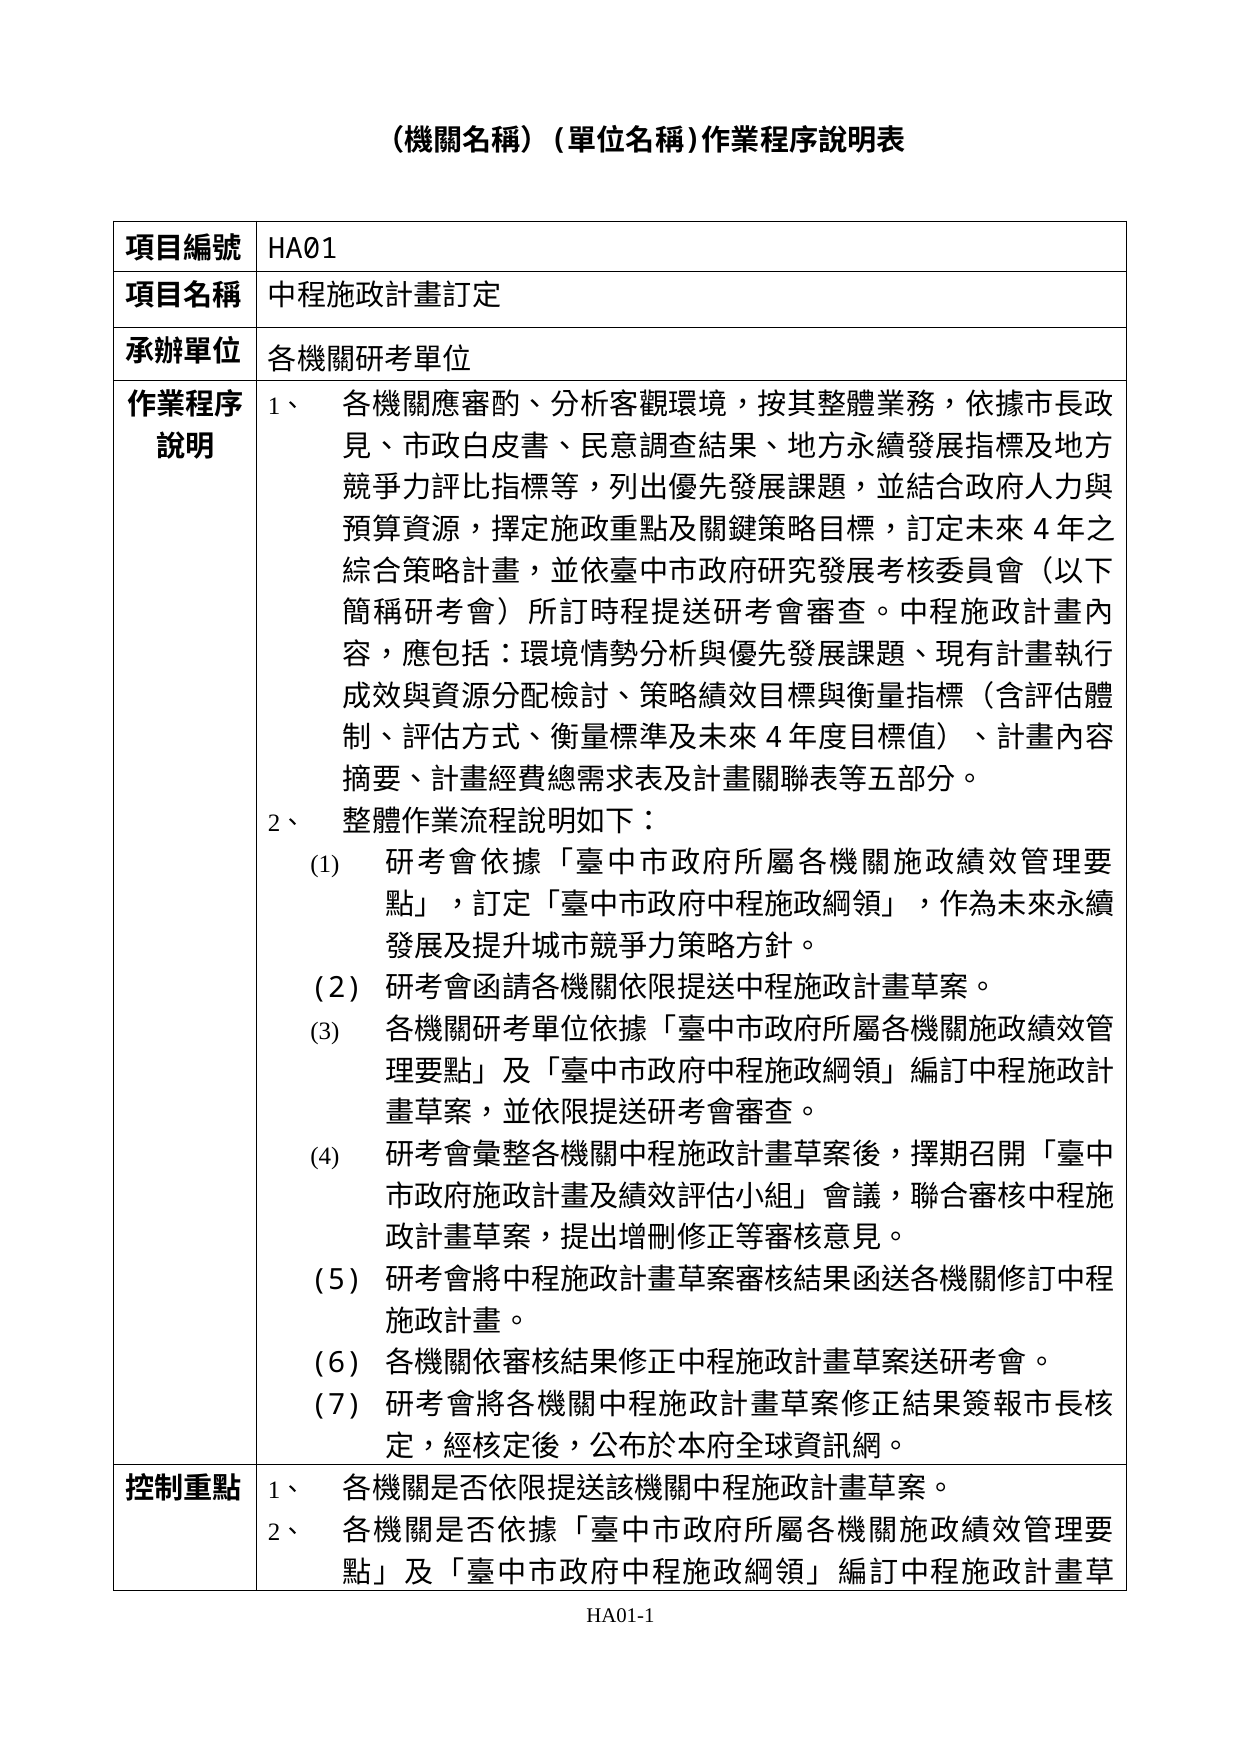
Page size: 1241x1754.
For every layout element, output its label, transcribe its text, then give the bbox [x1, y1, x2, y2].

table_header HA01 [257, 222, 1126, 271]
table_cell [88, 1698, 294, 1754]
table_cell 作業程序說明 [114, 381, 256, 1464]
table_cell 承辦單位 [114, 328, 256, 380]
table_cell 項目名稱 [114, 272, 256, 327]
table_cell 各機關應審酌、分析客觀環境，按其整體業務，依據市長政見、市政白皮書、民意調查結果、地方永續發展指標及地方競爭力評比指標等，列出優先發展課題，並結合政府人力與預算資源，擇定施政重點及關鍵策略目標，訂定未來4年之綜合策略計畫，並依臺中市政府研究發展考核委員會（以下簡稱研考會）所訂時程提送研考會審查。中程施政計畫內容，應包括：環境情勢分析與優先發展課題、現有計畫執行成效與資源分配檢討、策略績效目標與衡量指標（含評估體制、評估方式、衡量標準及未來4年度目標值）、計畫內容摘要、計畫經費總需求表及計畫關聯表等五部分。 整體作業流程說明如下： 研考會依據「臺中市政府所屬各機關施政績效管理要點」，訂定「臺中市政府中程施政綱領」，作為未來永續發展及提升城市競爭力策略方針。 研考會函請各機關依限提送中程施政計畫草案。 各機關研考單位依據「臺中市政府所屬各機關施政績效管理要點」及「臺中市政府中程施政綱領」編訂中程施政計畫草案，並依限提送研考會審查。 研考會彙整各機關中程施政計畫草案後，擇期召開「臺中市政府施政計畫及績效評估小組」會議，聯合審核中程施政計畫草案，提出增刪修正等審核意見。 研考會將中程施政計畫草案審核結果函送各機關修訂中程施政計畫。 各機關依審核結果修正中程施政計畫草案送研考會。 研考會將各機關中程施政計畫草案修正結果簽報市長核定，經核定後，公布於本府全球資訊網。 [257, 381, 1126, 1464]
text （機關名稱）(單位名稱)作業程序說明表 [150, 96, 1090, 158]
table_cell 控制重點 [114, 1465, 256, 1590]
table_cell 各機關研考單位 [257, 328, 1126, 380]
table_cell 各機關是否依限提送該機關中程施政計畫草案。 各機關是否依據「臺中市政府所屬各機關施政績效管理要點」及「臺中市政府中程施政綱領」編訂中程施政計畫草案。 各機關編訂中程施政計畫草案時，是否確實評估各項計畫之策略績效目標、衡量指標及年度目標值的適切性及可量化性。 [257, 1465, 1126, 1590]
table_header 項目編號 [114, 222, 256, 271]
table_cell 中程施政計畫訂定 [257, 272, 1126, 327]
